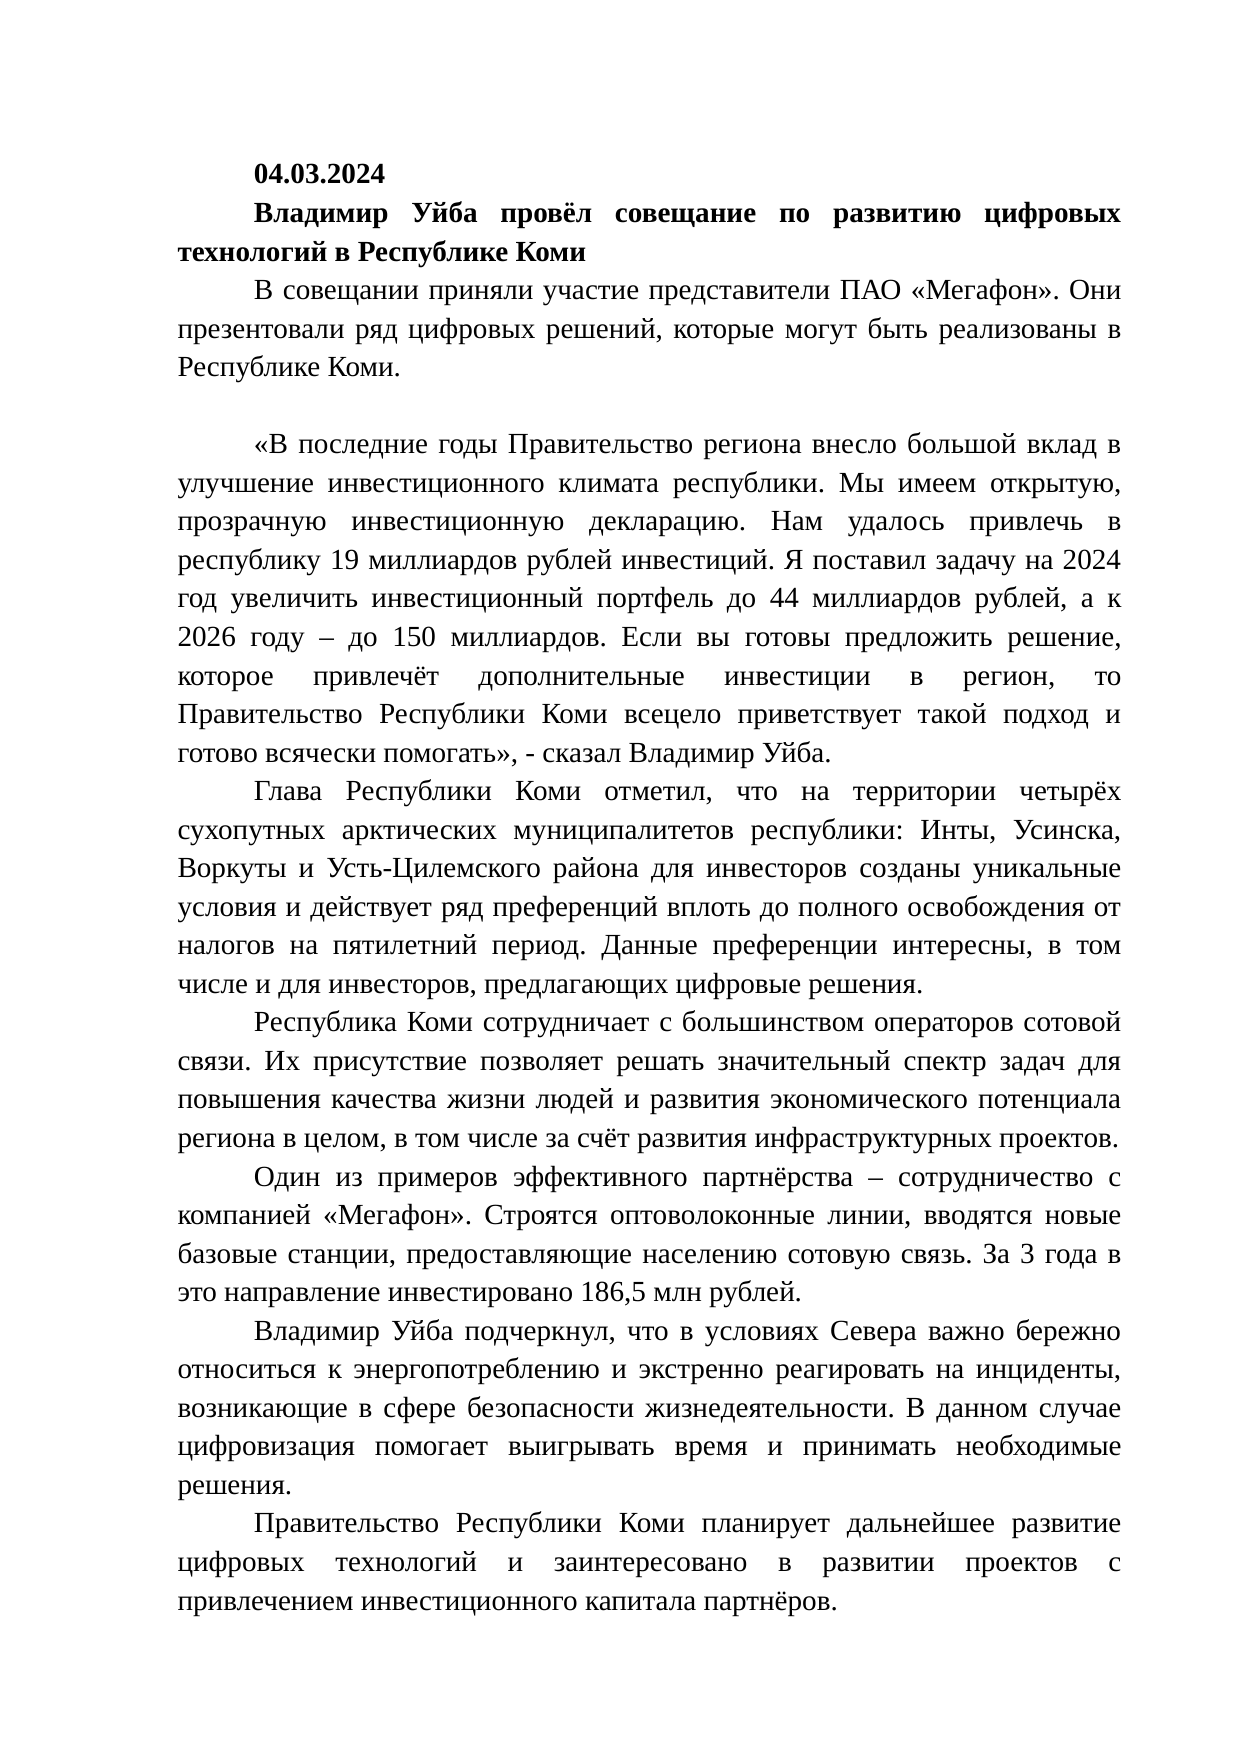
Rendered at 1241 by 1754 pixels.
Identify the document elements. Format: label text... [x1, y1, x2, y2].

text Владимир Уйба подчеркнул, что в условиях Севера важно бережно относиться к энергопотреблению и экстренно реагировать на инциденты, возникающие в сфере безопасности жизнедеятельности. В данном случае цифровизация помогает выигрывать время и принимать необходимые решения. [177, 1313, 1122, 1501]
text Глава Республики Коми отметил, что на территории четырёх сухопутных арктических муниципалитетов республики: Инты, Усинска, Воркуты и Усть-Цилемского района для инвесторов созданы уникальные условия и действует ряд преференций вплоть до полного освобождения от налогов на пятилетний период. Данные преференции интересны, в том числе и для инвесторов, предлагающих цифровые решения. [177, 773, 1122, 999]
subtitle 04.03.2024 [177, 157, 1122, 190]
text Республика Коми сотрудничает с большинством операторов сотовой связи. Их присутствие позволяет решать значительный спектр задач для повышения качества жизни людей и развития экономического потенциала региона в целом, в том числе за счёт развития инфраструктурных проектов. [177, 1004, 1122, 1154]
subtitle Владимир Уйба провёл совещание по развитию цифровых технологий в Республике Коми [177, 195, 1122, 267]
text В совещании приняли участие представители ПАО «Мегафон». Они презентовали ряд цифровых решений, которые могут быть реализованы в Республике Коми. [177, 272, 1122, 383]
text «В последние годы Правительство региона внесло большой вклад в улучшение инвестиционного климата республики. Мы имеем открытую, прозрачную инвестиционную декларацию. Нам удалось привлечь в республику 19 миллиардов рублей инвестиций. Я поставил задачу на 2024 год увеличить инвестиционный портфель до 44 миллиардов рублей, а к 2026 году – до 150 миллиардов. Если вы готовы предложить решение, которое привлечёт дополнительные инвестиции в регион, то Правительство Республики Коми всецело приветствует такой подход и готово всячески помогать», - сказал Владимир Уйба. [177, 426, 1122, 768]
text Правительство Республики Коми планирует дальнейшее развитие цифровых технологий и заинтересовано в развитии проектов с привлечением инвестиционного капитала партнёров. [177, 1506, 1122, 1616]
text Один из примеров эффективного партнёрства – сотрудничество с компанией «Мегафон». Строятся оптоволоконные линии, вводятся новые базовые станции, предоставляющие населению сотовую связь. За 3 года в это направление инвестировано 186,5 млн рублей. [177, 1159, 1122, 1308]
